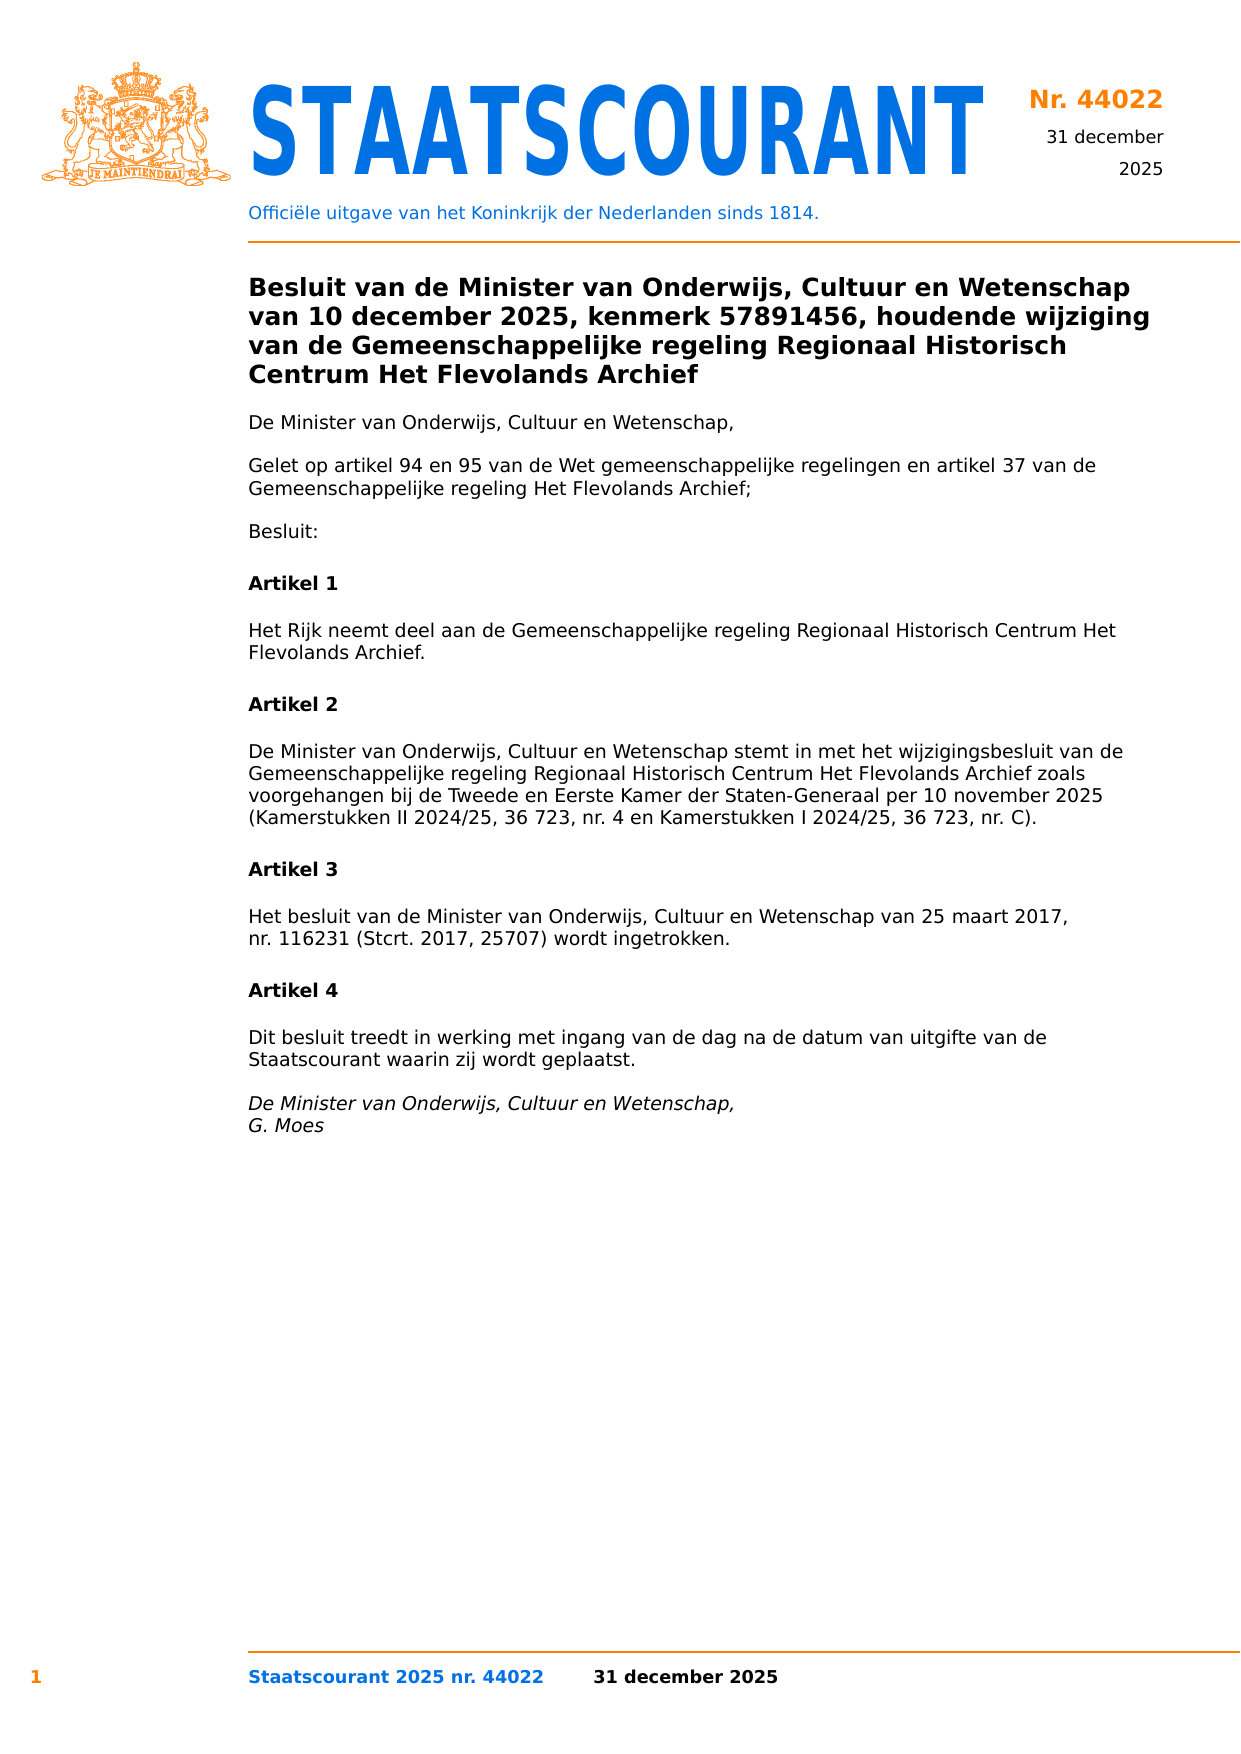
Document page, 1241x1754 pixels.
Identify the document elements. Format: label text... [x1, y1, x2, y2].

text Dit besluit treedt in werking met ingang van de dag na de datum van uitgifte van de Staatscourant waarin zij wordt geplaatst. [248, 1027, 1163, 1071]
text De Minister van Onderwijs, Cultuur en Wetenschap, [248, 412, 1163, 433]
text De Minister van Onderwijs, Cultuur en Wetenschap stemt in met het wijzigingsbesluit van de Gemeenschappelijke regeling Regionaal Historisch Centrum Het Flevolands Archief zoals voorgehangen bij de Tweede en Eerste Kamer der Staten-Generaal per 10 november 2025 (Kamerstukken II 2024/25, 36 723, nr. 4 en Kamerstukken I 2024/25, 36 723, nr. C). [248, 741, 1163, 829]
subtitle Artikel 1 [248, 573, 1163, 595]
subtitle Besluit van de Minister van Onderwijs, Cultuur en Wetenschap van 10 december 2025, kenmerk 57891456, houdende wijziging van de Gemeenschappelijke regeling Regionaal Historisch Centrum Het Flevolands Archief [248, 273, 1163, 390]
table_header STAATSCOURANT [248, 62, 998, 203]
text Besluit: [248, 521, 1163, 543]
text Gelet op artikel 94 en 95 van de Wet gemeenschappelijke regelingen en artikel 37 van de Gemeenschappelijke regeling Het Flevolands Archief; [248, 455, 1163, 499]
table_header [25, 62, 248, 241]
table_cell 31 december [998, 121, 1240, 153]
table_cell Officiële uitgave van het Koninkrijk der Nederlanden sinds 1814. [248, 203, 1240, 241]
subtitle Artikel 2 [248, 694, 1163, 716]
subtitle Artikel 4 [248, 980, 1163, 1002]
subtitle Artikel 3 [248, 859, 1163, 881]
text De Minister van Onderwijs, Cultuur en Wetenschap, G. Moes [248, 1093, 1163, 1137]
picture [41, 62, 231, 186]
table_cell 2025 [998, 153, 1240, 203]
text Het Rijk neemt deel aan de Gemeenschappelijke regeling Regionaal Historisch Centrum Het Flevolands Archief. [248, 620, 1163, 664]
table_header Nr. 44022 [998, 62, 1240, 121]
text Het besluit van de Minister van Onderwijs, Cultuur en Wetenschap van 25 maart 2017, nr. 116231 (Stcrt. 2017, 25707) wordt ingetrokken. [248, 906, 1163, 950]
